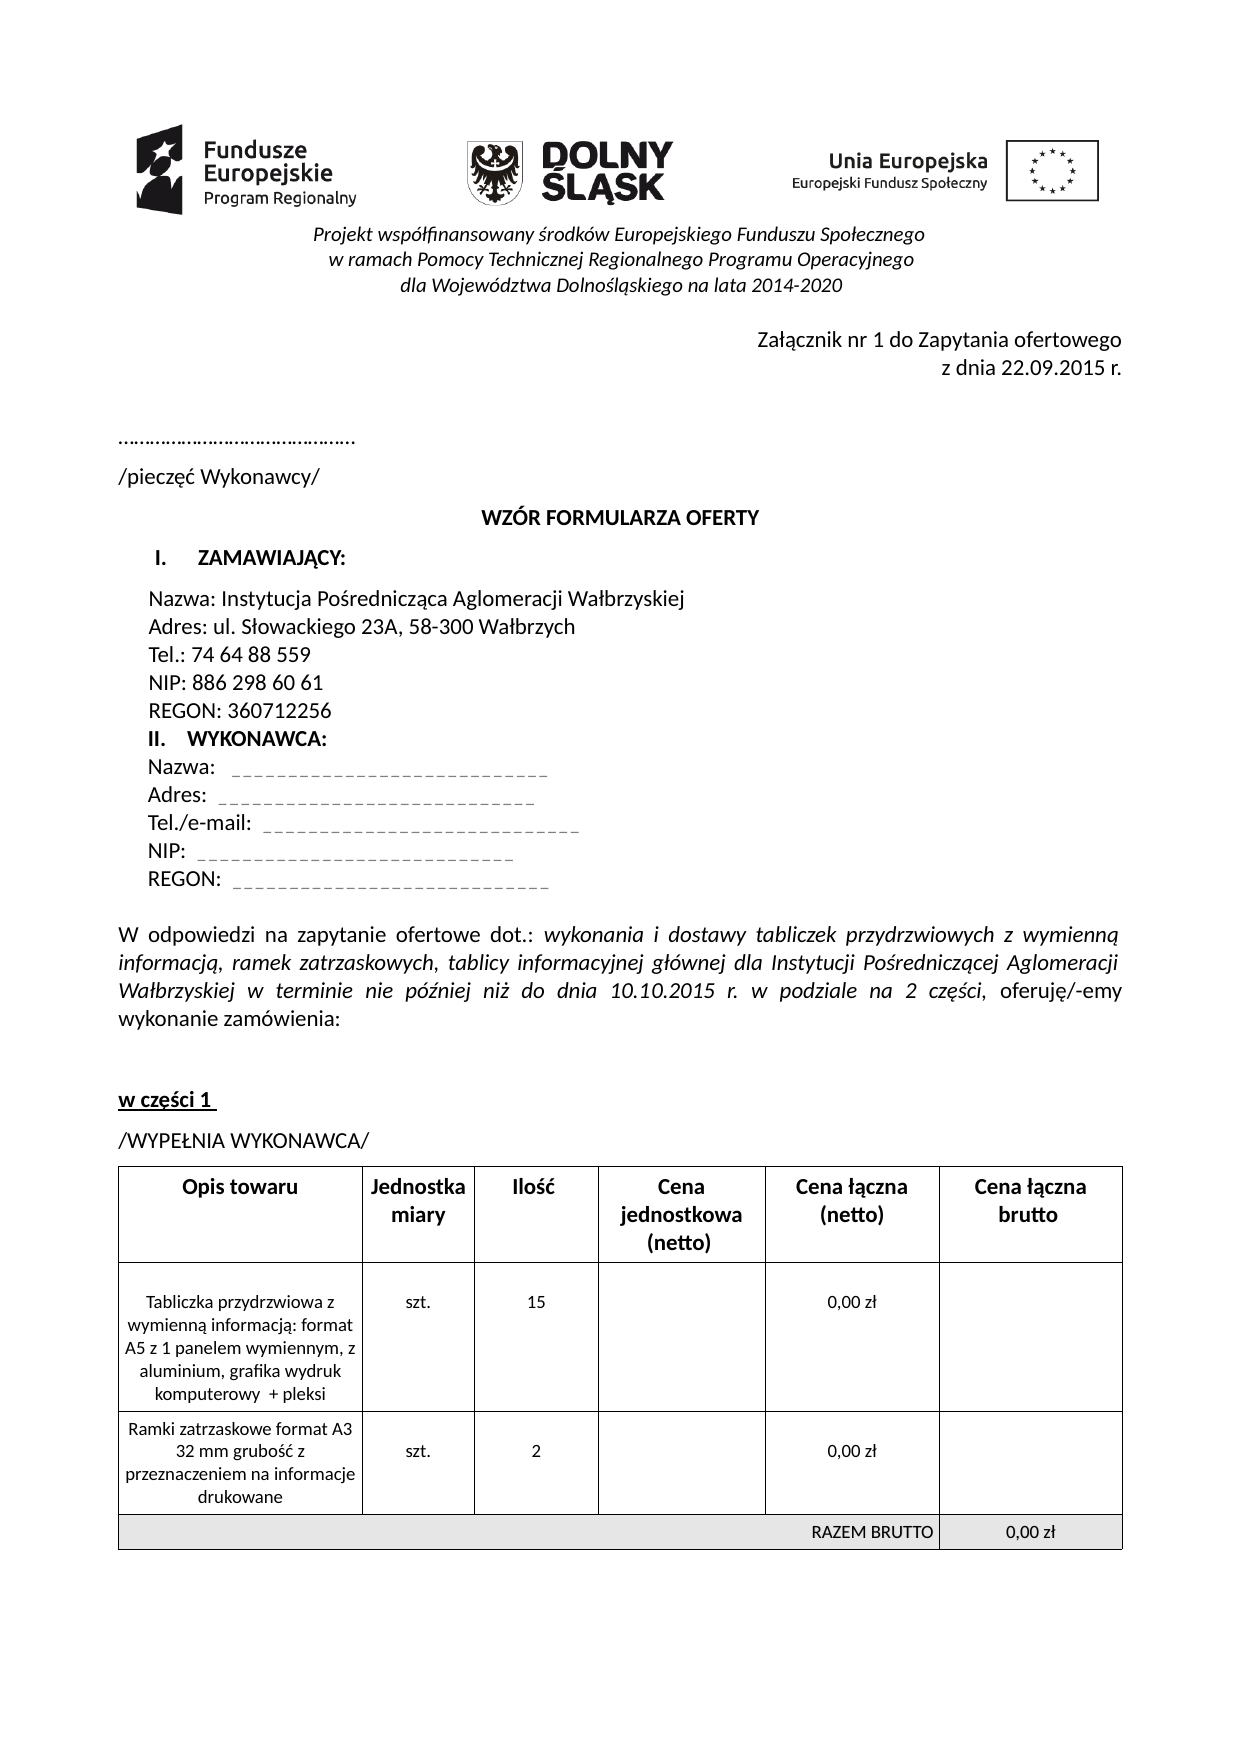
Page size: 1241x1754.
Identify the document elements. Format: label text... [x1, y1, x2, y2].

table_header Jednostka miary [363, 1167, 474, 1262]
table_cell 15 [475, 1263, 598, 1411]
text I. ZAMAWIAJĄCY: [154, 543, 1122, 571]
text Tel./e-mail: ____________________________ [148, 808, 1122, 836]
text Tel.: 74 64 88 559 [148, 640, 1122, 668]
text NIP: 886 298 60 61 [148, 668, 1122, 696]
table_cell szt. [363, 1412, 474, 1514]
text ……………………………………… [118, 422, 1122, 450]
text WZÓR FORMULARZA OFERTY [118, 503, 1122, 531]
table_cell [940, 1412, 1122, 1514]
table_cell 0,00 zł [766, 1263, 939, 1411]
table_cell [599, 1412, 765, 1514]
text z dnia 22.09.2015 r. [118, 353, 1122, 381]
table_header Opis towaru [119, 1167, 362, 1262]
picture [117, 120, 1122, 221]
text Załącznik nr 1 do Zapytania ofertowego [118, 325, 1122, 353]
table_cell [599, 1263, 765, 1411]
text REGON: ____________________________ [148, 864, 1122, 892]
text Projekt współfinansowany środków Europejskiego Funduszu Społecznego [118, 221, 1122, 246]
table_cell Tabliczka przydrzwiowa z wymienną informacją: format A5 z 1 panelem wymiennym, z aluminium, grafika wydruk komputerowy + pleksi [119, 1263, 362, 1411]
table_header Cena łączna (netto) [766, 1167, 939, 1262]
text REGON: 360712256 [148, 696, 1122, 724]
table_cell RAZEM BRUTTO [119, 1515, 939, 1549]
text NIP: ____________________________ [148, 836, 1122, 864]
text /WYPEŁNIA WYKONAWCA/ [118, 1126, 1122, 1154]
table_cell 0,00 zł [940, 1515, 1122, 1549]
table_cell 2 [475, 1412, 598, 1514]
text w ramach Pomocy Technicznej Regionalnego Programu Operacyjnego [118, 246, 1122, 272]
table_cell [940, 1263, 1122, 1411]
text II. WYKONAWCA: [148, 724, 1122, 752]
text Nazwa: ____________________________ [148, 752, 1122, 780]
text dla Województwa Dolnośląskiego na lata 2014-2020 [118, 272, 1122, 297]
text Adres: ul. Słowackiego 23A, 58-300 Wałbrzych [148, 612, 1122, 640]
text W odpowiedzi na zapytanie ofertowe dot.: wykonania i dostawy tabliczek przydrzwiowych z wymienną informacją, ramek zatrzaskowych, tablicy informacyjnej głównej dla Instytucji Pośredniczącej Aglomeracji Wałbrzyskiej w terminie nie później niż do dnia 10.10.2015 r. w podziale na 2 części, oferuję/-emy wykonanie zamówienia: [118, 920, 1122, 1032]
table_header Cena jednostkowa (netto) [599, 1167, 765, 1262]
text /pieczęć Wykonawcy/ [118, 462, 1122, 490]
text Adres: ____________________________ [148, 780, 1122, 808]
table_header Cena łączna brutto [940, 1167, 1122, 1262]
table_header Ilość [475, 1167, 598, 1262]
table_cell Ramki zatrzaskowe format A3 32 mm grubość z przeznaczeniem na informacje drukowane [119, 1412, 362, 1514]
text w części 1 [118, 1085, 1122, 1113]
text Nazwa: Instytucja Pośrednicząca Aglomeracji Wałbrzyskiej [148, 584, 1122, 612]
table_cell 0,00 zł [766, 1412, 939, 1514]
table_cell szt. [363, 1263, 474, 1411]
